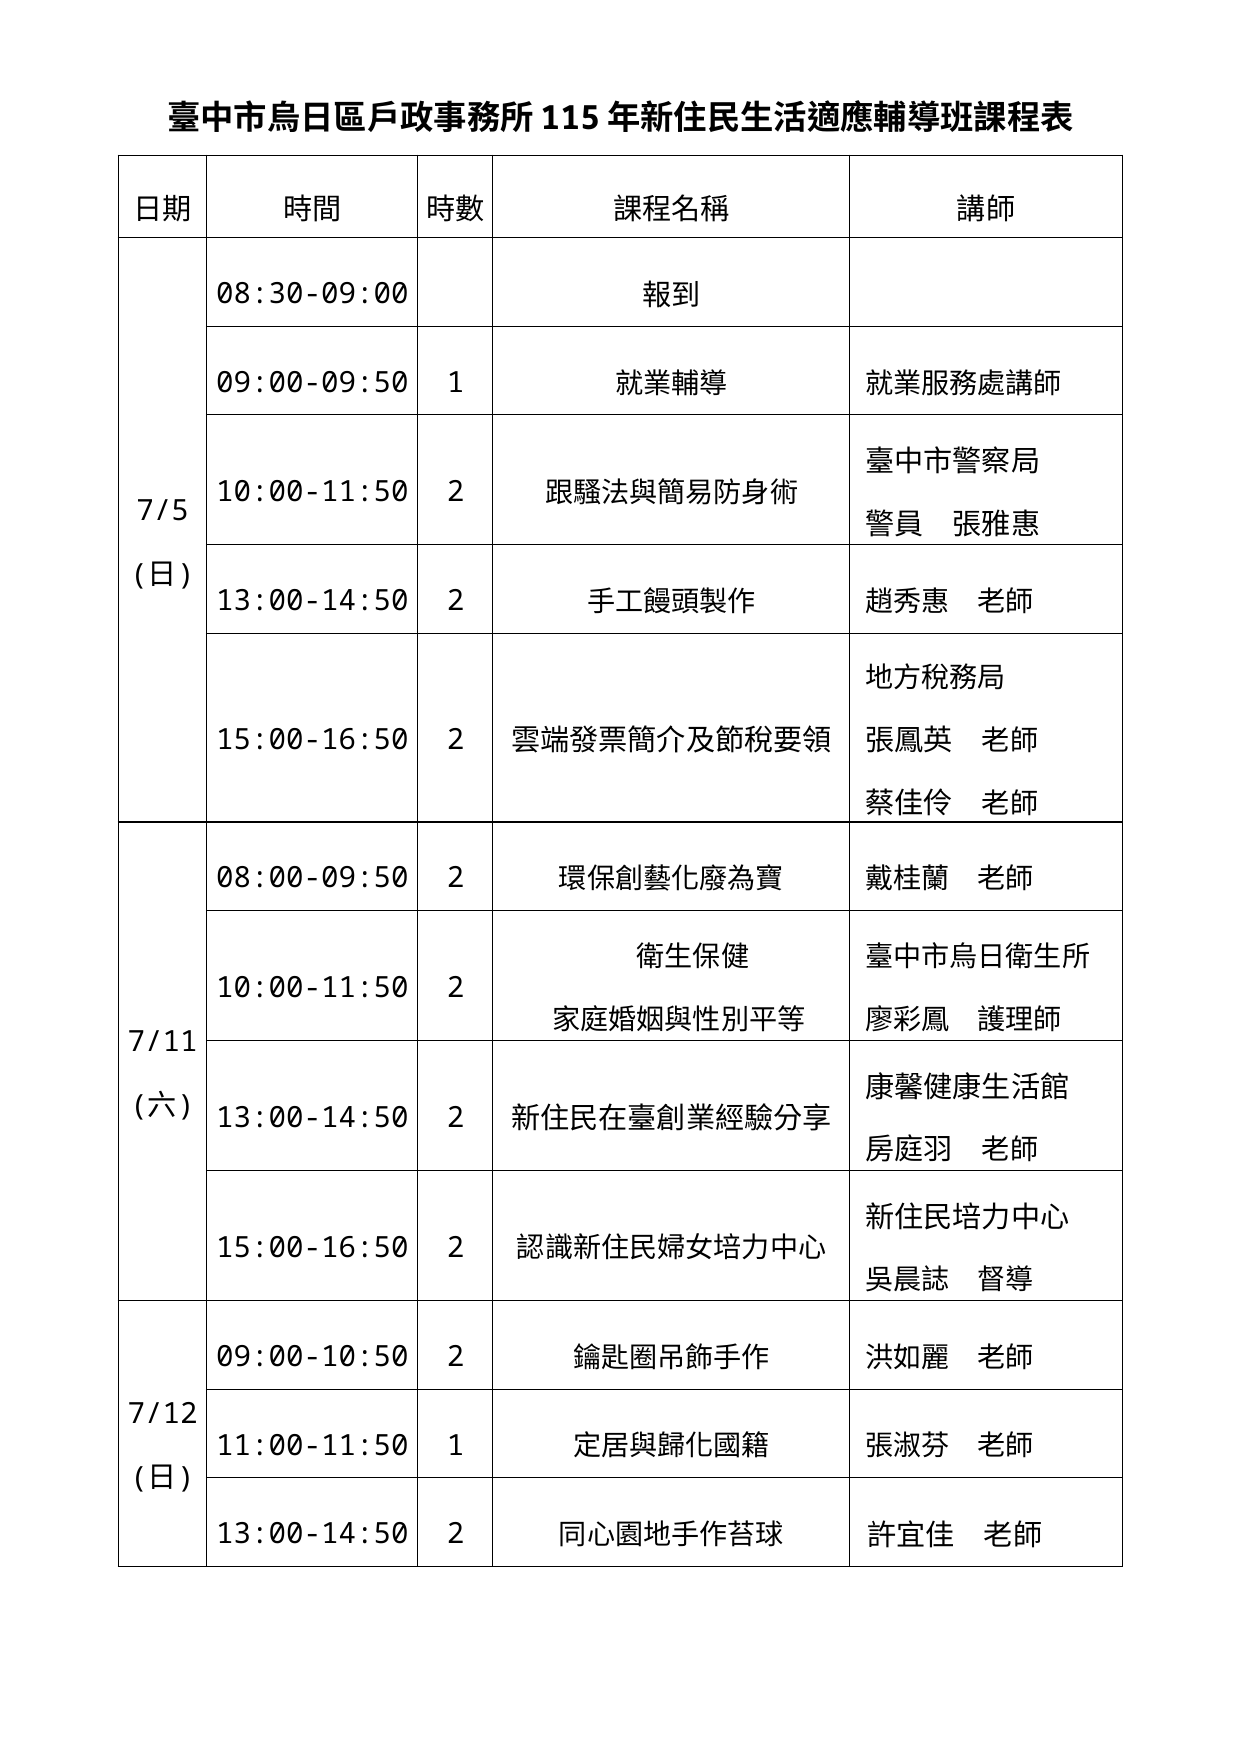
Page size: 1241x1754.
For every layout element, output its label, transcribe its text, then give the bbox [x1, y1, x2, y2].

table_cell 13:00-14:50 [207, 1478, 417, 1566]
table_cell 就業輔導 [493, 327, 849, 414]
table_cell 戴桂蘭 老師 [850, 823, 1122, 910]
table_cell 15:00-16:50 [207, 634, 417, 821]
table_cell 09:00-10:50 [207, 1301, 417, 1388]
table_cell 2 [418, 823, 492, 910]
table_cell 新住民培力中心 吳晨誌 督導 [850, 1171, 1122, 1300]
table_header 日期 [119, 156, 206, 237]
table_cell 張淑芬 老師 [850, 1390, 1122, 1477]
table_cell 2 [418, 545, 492, 633]
table_cell 康馨健康生活館 房庭羽 老師 [850, 1041, 1122, 1170]
table_cell 同心園地手作苔球 [493, 1478, 849, 1566]
table_header 課程名稱 [493, 156, 849, 237]
table_cell 2 [418, 1041, 492, 1170]
table_cell 就業服務處講師 [850, 327, 1122, 414]
table_cell 7/5 (日) [119, 238, 206, 821]
table_cell 鑰匙圈吊飾手作 [493, 1301, 849, 1388]
table_cell 2 [418, 415, 492, 544]
table_cell 2 [418, 911, 492, 1040]
table_cell 7/12 (日) [119, 1301, 206, 1566]
table_header 講師 [850, 156, 1122, 237]
table_cell 報到 [493, 238, 849, 326]
table_cell 10:00-11:50 [207, 911, 417, 1040]
table_cell 08:00-09:50 [207, 823, 417, 910]
table_cell 09:00-09:50 [207, 327, 417, 414]
table_cell 臺中市警察局 警員 張雅惠 [850, 415, 1122, 544]
table_cell 定居與歸化國籍 [493, 1390, 849, 1477]
table_cell 2 [418, 1301, 492, 1388]
text 臺中市烏日區戶政事務所115年新住民生活適應輔導班課程表 [118, 73, 1122, 136]
table_cell 跟騷法與簡易防身術 [493, 415, 849, 544]
table_cell 環保創藝化廢為寶 [493, 823, 849, 910]
table_cell [418, 238, 492, 326]
table_cell 7/11 (六) [119, 823, 206, 1300]
table_cell 08:30-09:00 [207, 238, 417, 326]
table_cell 2 [418, 634, 492, 821]
table_cell 手工饅頭製作 [493, 545, 849, 633]
table_cell 認識新住民婦女培力中心 [493, 1171, 849, 1300]
table_cell 13:00-14:50 [207, 545, 417, 633]
table_cell 1 [418, 1390, 492, 1477]
table_cell 13:00-14:50 [207, 1041, 417, 1170]
table_cell 10:00-11:50 [207, 415, 417, 544]
table_cell 地方稅務局 張鳳英 老師 蔡佳伶 老師 [850, 634, 1122, 821]
table_cell 雲端發票簡介及節稅要領 [493, 634, 849, 821]
table_header 時數 [418, 156, 492, 237]
table_header 時間 [207, 156, 417, 237]
table_cell 許宜佳 老師 [850, 1478, 1122, 1566]
table_cell 1 [418, 327, 492, 414]
table_cell 臺中市烏日衛生所 廖彩鳳 護理師 [850, 911, 1122, 1040]
table_cell 2 [418, 1171, 492, 1300]
table_cell 衛生保健 家庭婚姻與性別平等 [493, 911, 849, 1040]
table_cell 11:00-11:50 [207, 1390, 417, 1477]
table_cell [850, 238, 1122, 326]
table_cell 新住民在臺創業經驗分享 [493, 1041, 849, 1170]
table_cell 15:00-16:50 [207, 1171, 417, 1300]
table_cell 趙秀惠 老師 [850, 545, 1122, 633]
table_cell 2 [418, 1478, 492, 1566]
table_cell 洪如麗 老師 [850, 1301, 1122, 1388]
